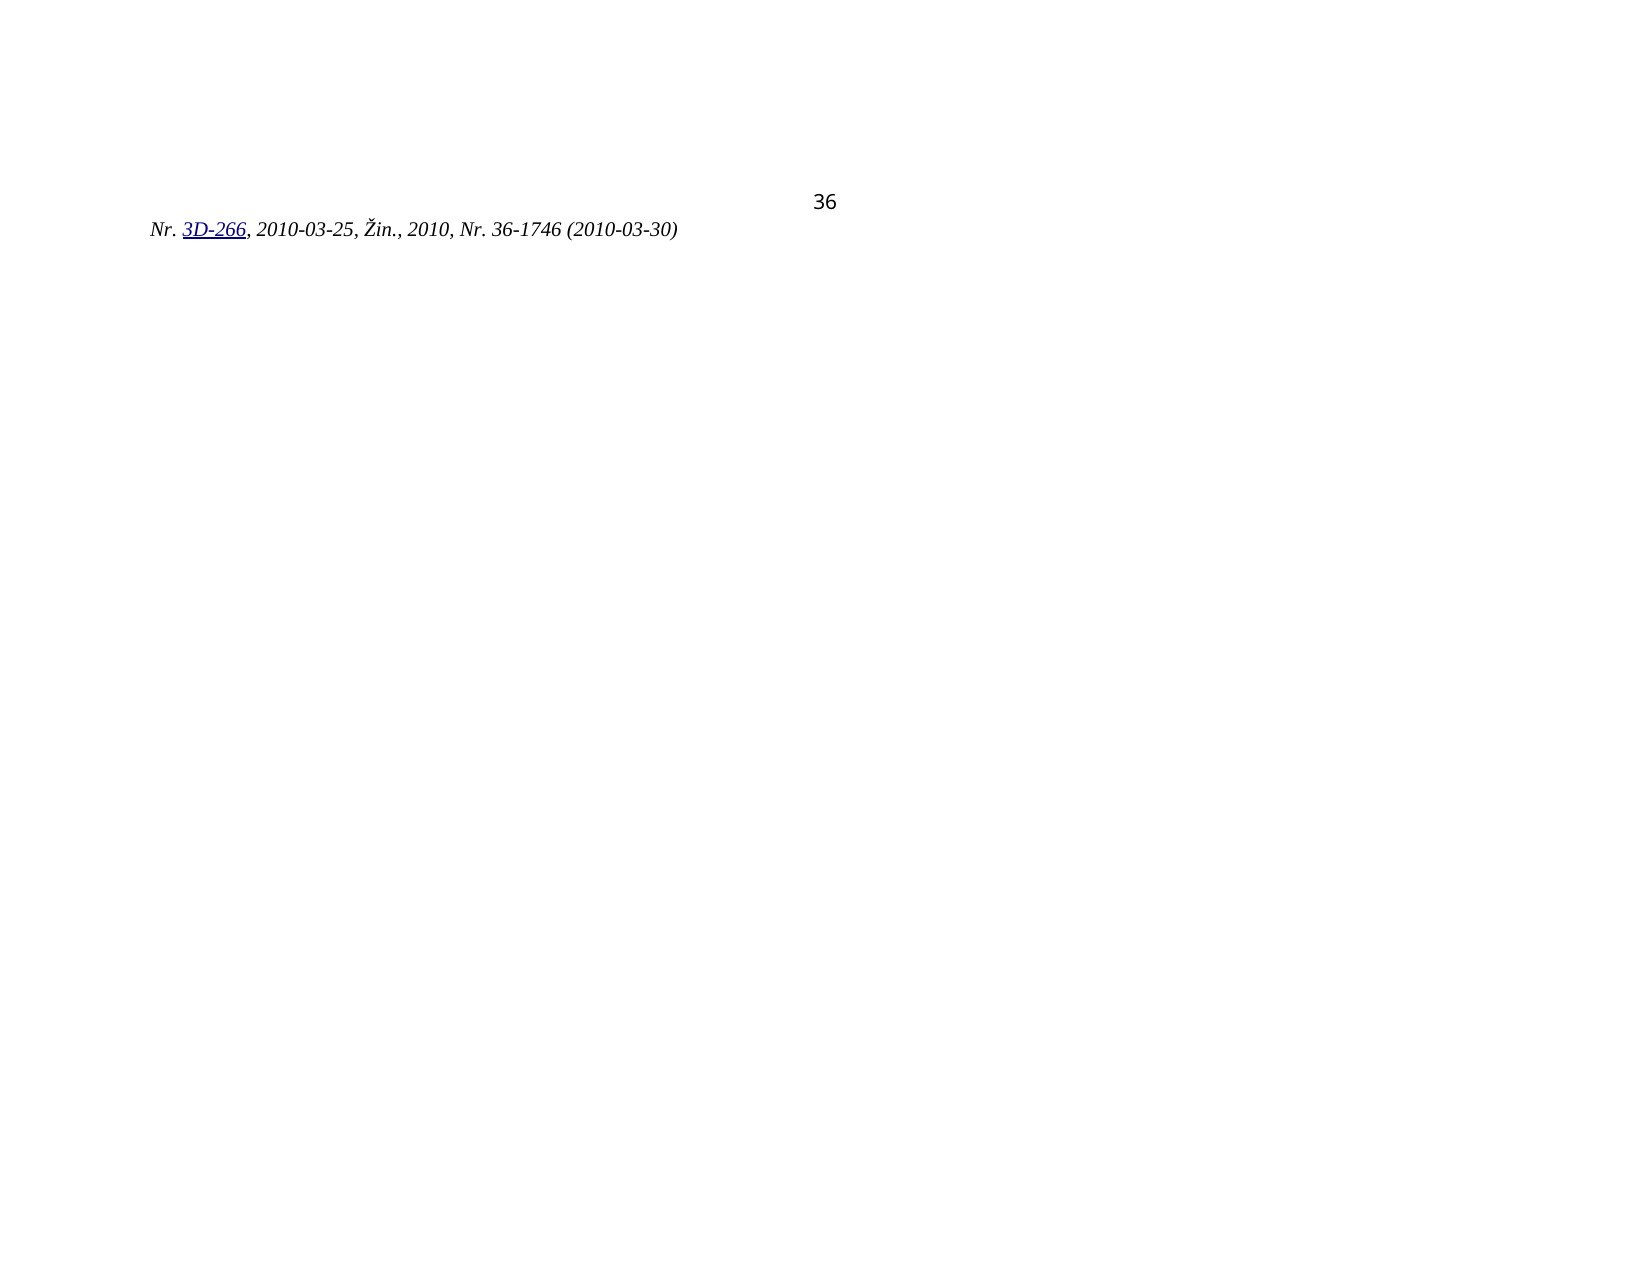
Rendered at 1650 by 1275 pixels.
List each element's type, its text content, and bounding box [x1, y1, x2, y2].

text Nr. 3D-266, 2010-03-25, Žin., 2010, Nr. 36-1746 (2010-03-30) [150, 217, 1500, 241]
